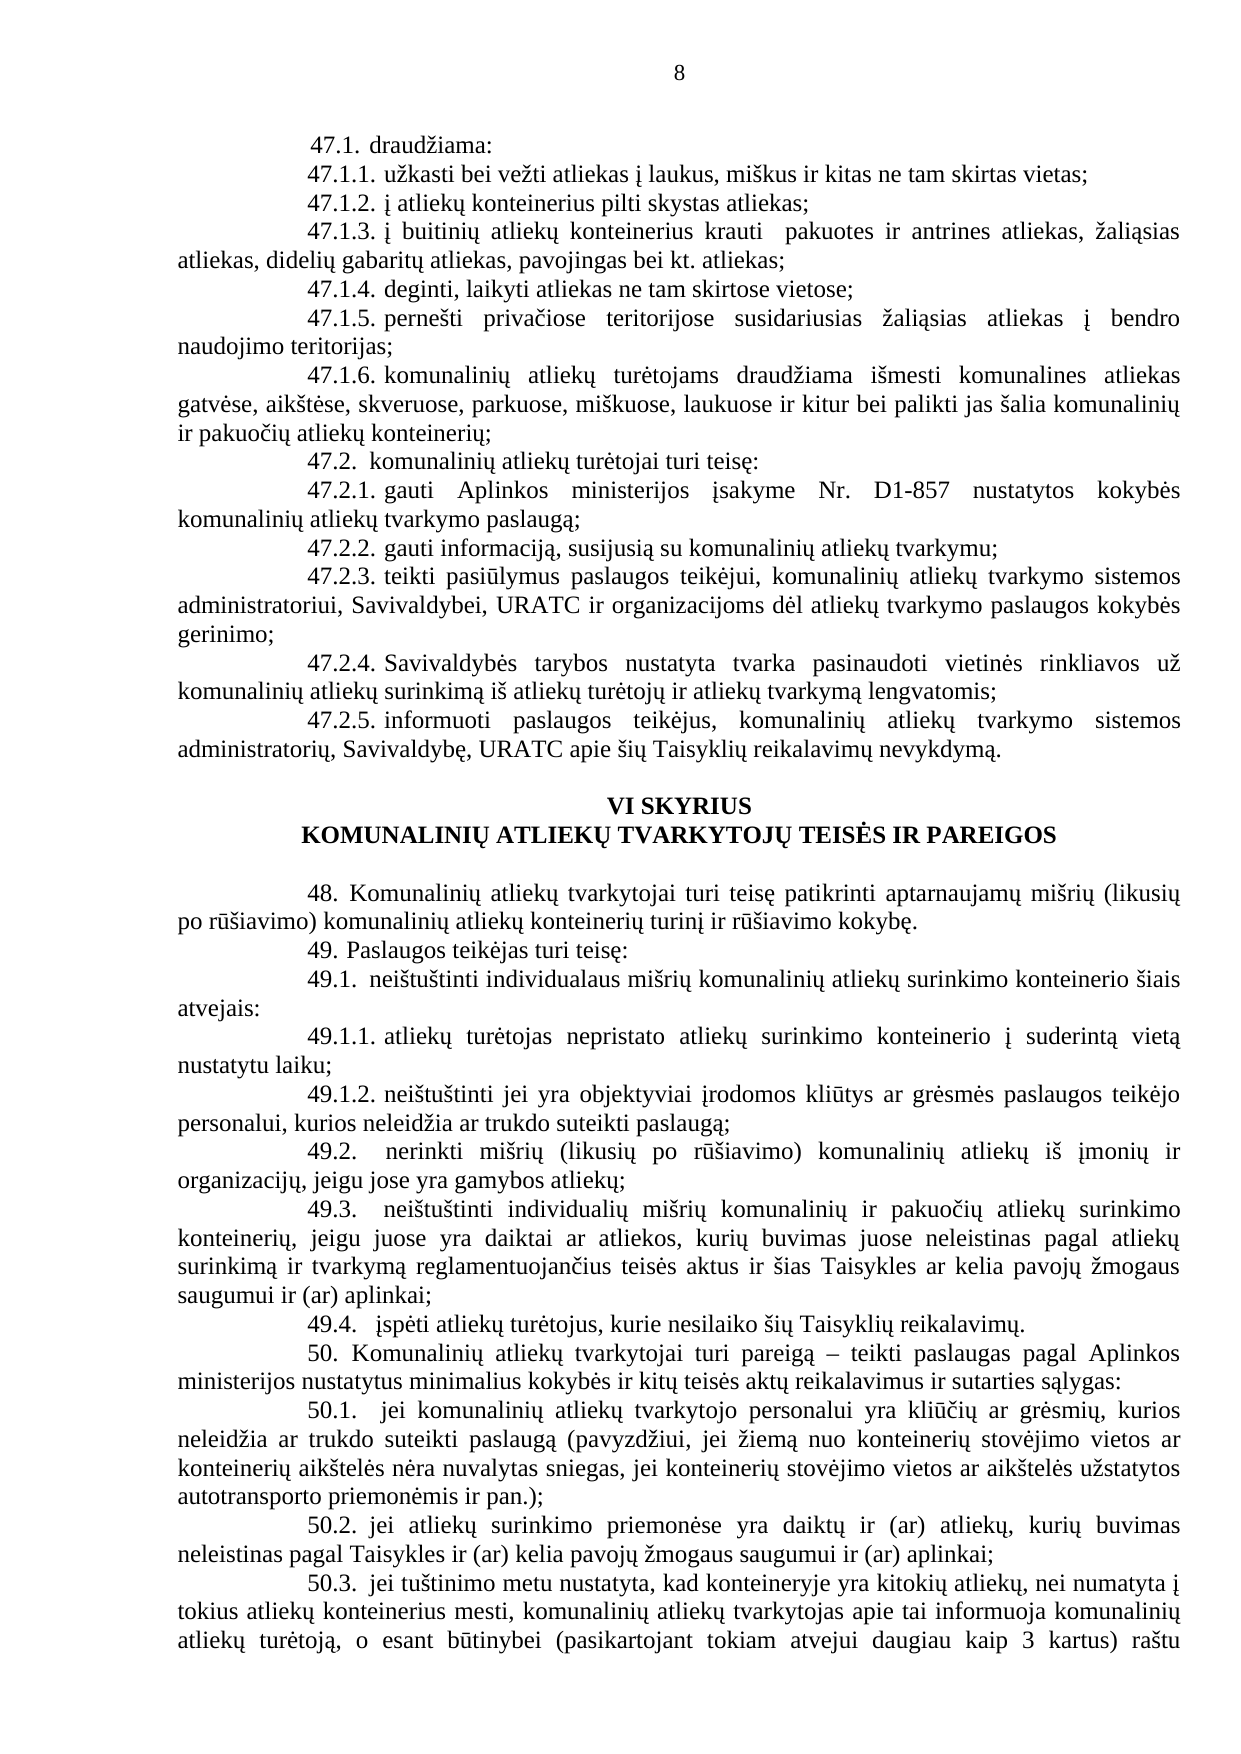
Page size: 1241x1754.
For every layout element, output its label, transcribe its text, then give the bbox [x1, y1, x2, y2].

text 47.2.5. informuoti paslaugos teikėjus, komunalinių atliekų tvarkymo sistemos administratorių, Savivaldybę, URATC apie šių Taisyklių reikalavimų nevykdymą. [177, 705, 1181, 763]
text 47.2. komunalinių atliekų turėtojai turi teisę: [177, 446, 1181, 475]
text 47.2.4. Savivaldybės tarybos nustatyta tvarka pasinaudoti vietinės rinkliavos už komunalinių atliekų surinkimą iš atliekų turėtojų ir atliekų tvarkymą lengvatomis; [177, 648, 1181, 705]
text 47.2.3. teikti pasiūlymus paslaugos teikėjui, komunalinių atliekų tvarkymo sistemos administratoriui, Savivaldybei, URATC ir organizacijoms dėl atliekų tvarkymo paslaugos kokybės gerinimo; [177, 561, 1181, 648]
text 50.2. jei atliekų surinkimo priemonėse yra daiktų ir (ar) atliekų, kurių buvimas neleistinas pagal Taisykles ir (ar) kelia pavojų žmogaus saugumui ir (ar) aplinkai; [177, 1510, 1181, 1568]
text 49.1. neištuštinti individualaus mišrių komunalinių atliekų surinkimo konteinerio šiais atvejais: [177, 964, 1181, 1021]
text 47.1.4. deginti, laikyti atliekas ne tam skirtose vietose; [177, 274, 1181, 303]
text 47.1.3. į buitinių atliekų konteinerius krauti pakuotes ir antrines atliekas, žaliąsias atliekas, didelių gabaritų atliekas, pavojingas bei kt. atliekas; [177, 216, 1181, 274]
text 48. Komunalinių atliekų tvarkytojai turi teisę patikrinti aptarnaujamų mišrių (likusių po rūšiavimo) komunalinių atliekų konteinerių turinį ir rūšiavimo kokybę. [177, 878, 1181, 935]
text 49.1.1. atliekų turėtojas nepristato atliekų surinkimo konteinerio į suderintą vietą nustatytu laiku; [177, 1021, 1181, 1079]
text 47.1.2. į atliekų konteinerius pilti skystas atliekas; [177, 188, 1181, 216]
text 49.2. nerinkti mišrių (likusių po rūšiavimo) komunalinių atliekų iš įmonių ir organizacijų, jeigu jose yra gamybos atliekų; [177, 1136, 1181, 1194]
text 49.4. įspėti atliekų turėtojus, kurie nesilaiko šių Taisyklių reikalavimų. [177, 1309, 1181, 1338]
text KOMUNALINIŲ ATLIEKŲ TVARKYTOJŲ TEISĖS IR PAREIGOS [177, 820, 1181, 849]
text 49.1.2. neištuštinti jei yra objektyviai įrodomos kliūtys ar grėsmės paslaugos teikėjo personalui, kurios neleidžia ar trukdo suteikti paslaugą; [177, 1079, 1181, 1136]
text 47.1.6. komunalinių atliekų turėtojams draudžiama išmesti komunalines atliekas gatvėse, aikštėse, skveruose, parkuose, miškuose, laukuose ir kitur bei palikti jas šalia komunalinių ir pakuočių atliekų konteinerių; [177, 360, 1181, 446]
text 49.3. neištuštinti individualių mišrių komunalinių ir pakuočių atliekų surinkimo konteinerių, jeigu juose yra daiktai ar atliekos, kurių buvimas juose neleistinas pagal atliekų surinkimą ir tvarkymą reglamentuojančius teisės aktus ir šias Taisykles ar kelia pavojų žmogaus saugumui ir (ar) aplinkai; [177, 1194, 1181, 1309]
text 50.3. jei tuštinimo metu nustatyta, kad konteineryje yra kitokių atliekų, nei numatyta į tokius atliekų konteinerius mesti, komunalinių atliekų tvarkytojas apie tai informuoja komunalinių atliekų turėtoją, o esant būtinybei (pasikartojant tokiam atvejui daugiau kaip 3 kartus) raštu [177, 1568, 1181, 1654]
text 47.2.2. gauti informaciją, susijusią su komunalinių atliekų tvarkymu; [177, 533, 1181, 561]
text 50.1. jei komunalinių atliekų tvarkytojo personalui yra kliūčių ar grėsmių, kurios neleidžia ar trukdo suteikti paslaugą (pavyzdžiui, jei žiemą nuo konteinerių stovėjimo vietos ar konteinerių aikštelės nėra nuvalytas sniegas, jei konteinerių stovėjimo vietos ar aikštelės užstatytos autotransporto priemonėmis ir pan.); [177, 1395, 1181, 1510]
text 49. Paslaugos teikėjas turi teisę: [177, 935, 1181, 964]
text 50. Komunalinių atliekų tvarkytojai turi pareigą – teikti paslaugas pagal Aplinkos ministerijos nustatytus minimalius kokybės ir kitų teisės aktų reikalavimus ir sutarties sąlygas: [177, 1338, 1181, 1395]
text 47.1.5. pernešti privačiose teritorijose susidariusias žaliąsias atliekas į bendro naudojimo teritorijas; [177, 303, 1181, 360]
text 47.1. draudžiama: [177, 130, 1181, 159]
text VI SKYRIUS [177, 791, 1181, 820]
text 47.1.1. užkasti bei vežti atliekas į laukus, miškus ir kitas ne tam skirtas vietas; [177, 159, 1181, 188]
text 47.2.1. gauti Aplinkos ministerijos įsakyme Nr. D1-857 nustatytos kokybės komunalinių atliekų tvarkymo paslaugą; [177, 475, 1181, 533]
